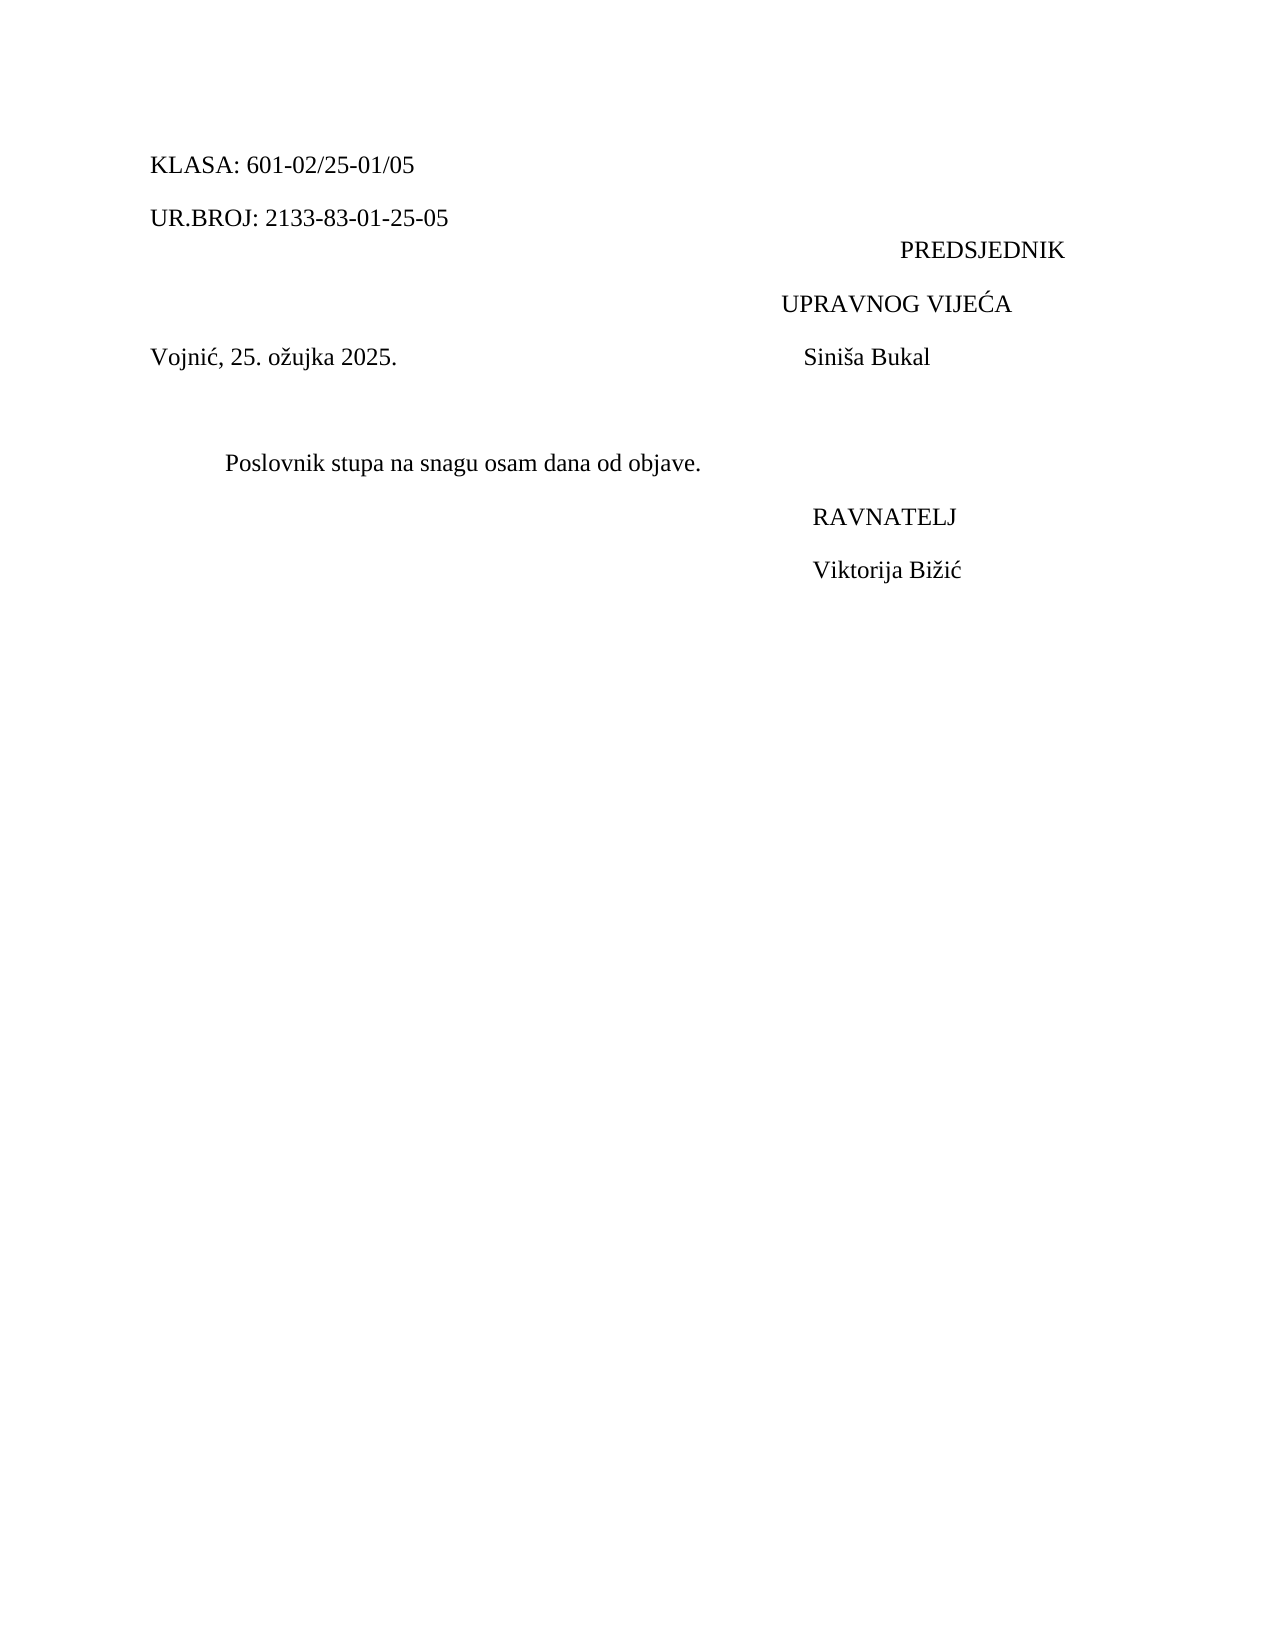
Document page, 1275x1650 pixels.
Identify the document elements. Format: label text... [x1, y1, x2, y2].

text RAVNATELJ [150, 502, 1125, 531]
text Viktorija Bižić [150, 555, 1125, 584]
text UR.BROJ: 2133-83-01-25-05 PREDSJEDNIK [150, 203, 1125, 264]
text Poslovnik stupa na snagu osam dana od objave. [150, 448, 1125, 477]
text Vojnić, 25. ožujka 2025. Siniša Bukal [150, 342, 1125, 371]
text KLASA: 601-02/25-01/05 [150, 150, 1125, 179]
text UPRAVNOG VIJEĆA [150, 289, 1125, 318]
